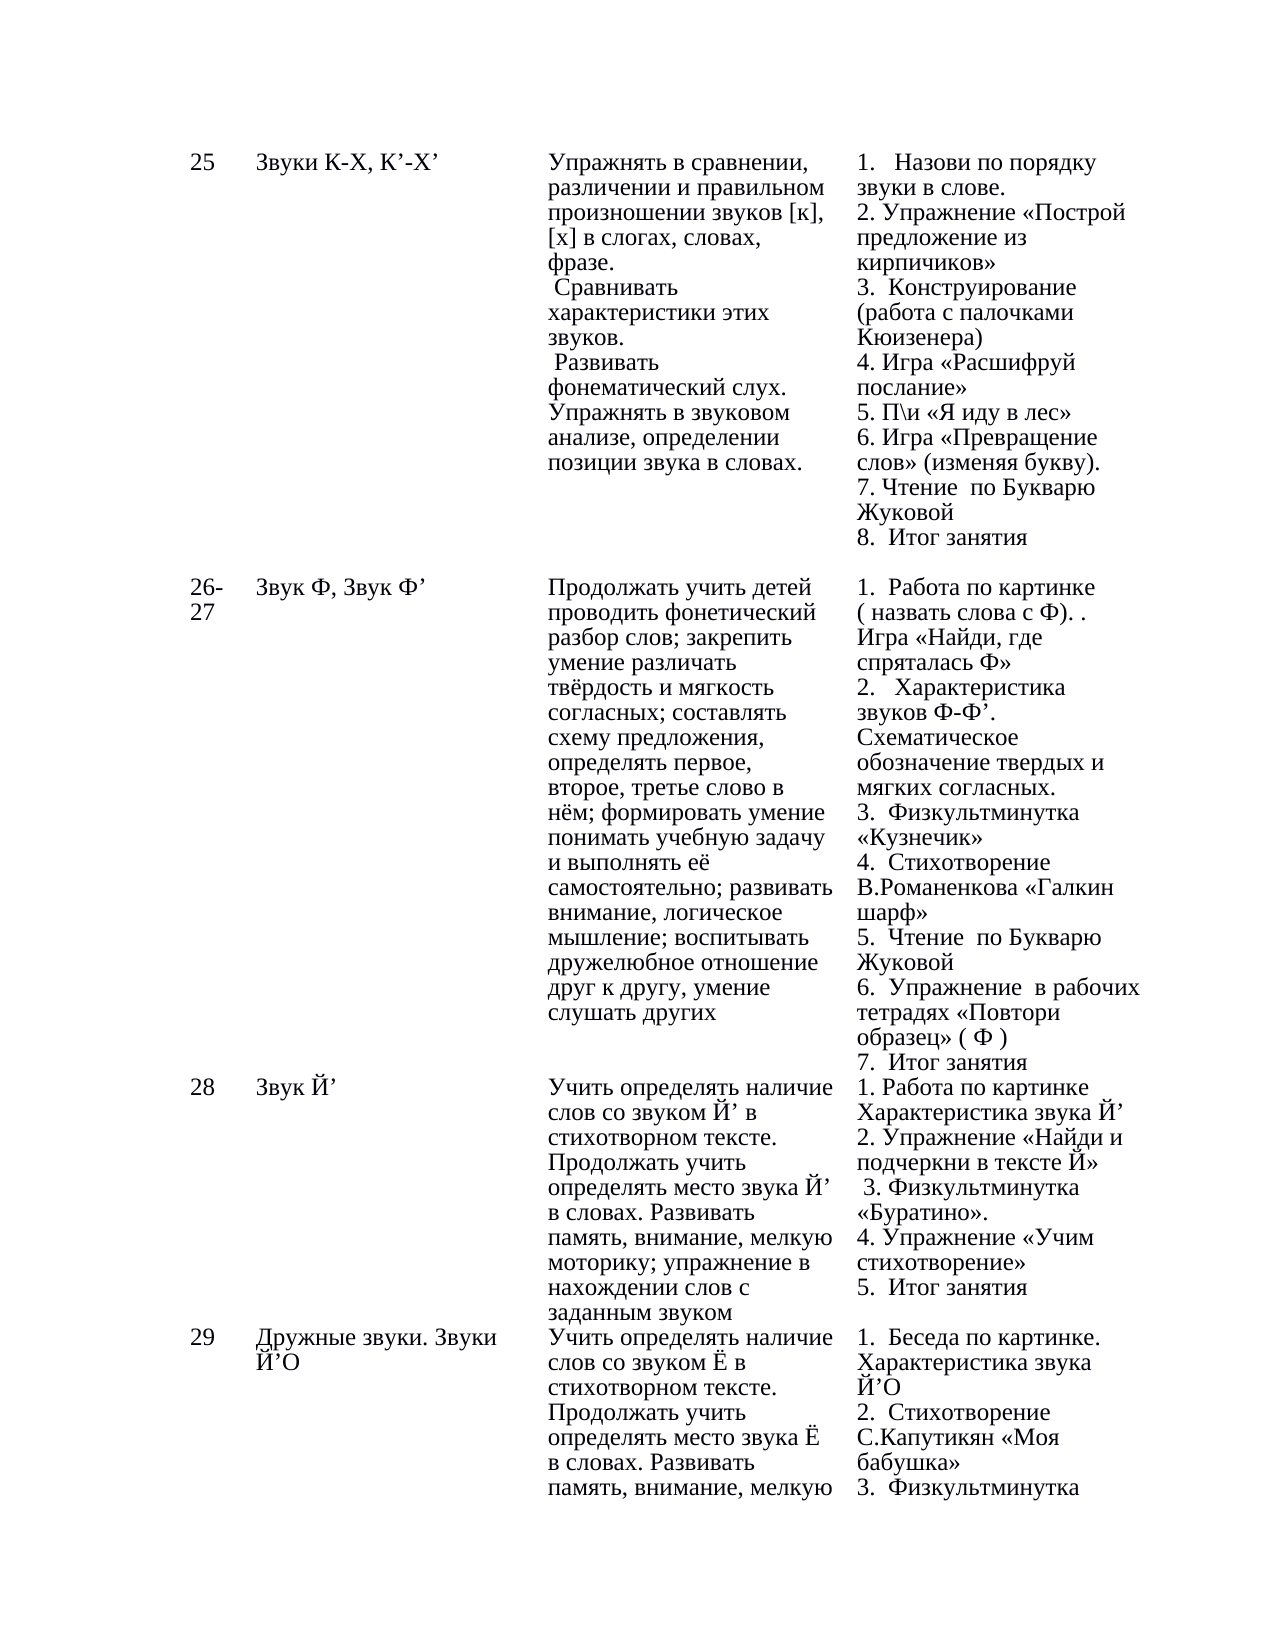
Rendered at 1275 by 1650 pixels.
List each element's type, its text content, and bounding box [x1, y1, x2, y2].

table_cell Продолжать учить детей проводить фонетический разбор слов; закрепить умение различать твёрдость и мягкость согласных; составлять схему предложения, определять первое, второе, третье слово в нём; формировать умение понимать учебную задачу и выполнять её самостоятельно; развивать внимание, логическое мышление; воспитывать дружелюбное отношение друг к другу, умение слушать других [536, 575, 845, 1075]
table_cell 1. Беседа по картинке. Характеристика звука Й’О 2. Стихотворение С.Капутикян «Моя бабушка» 3. Физкультминутка [845, 1325, 1153, 1500]
table_cell 1. Работа по картинке ( назвать слова с Ф). . Игра «Найди, где спряталась Ф» 2. Характеристика звуков Ф-Ф’. Схематическое обозначение твердых и мягких согласных. 3. Физкультминутка «Кузнечик» 4. Стихотворение В.Романенкова «Галкин шарф» 5. Чтение по Букварю Жуковой 6. Упражнение в рабочих тетрадях «Повтори образец» ( Ф ) 7. Итог занятия [845, 575, 1153, 1075]
table_cell Учить определять наличие слов со звуком Ё в стихотворном тексте. Продолжать учить определять место звука Ё в словах. Развивать память, внимание, мелкую [536, 1325, 845, 1500]
table_cell Учить определять наличие слов со звуком Й’ в стихотворном тексте. Продолжать учить определять место звука Й’ в словах. Развивать память, внимание, мелкую моторику; упражнение в нахождении слов с заданным звуком [536, 1075, 845, 1325]
table_cell 1. Назови по порядку звуки в слове. 2. Упражнение «Построй предложение из кирпичиков» 3. Конструирование (работа с палочками Кюизенера) 4. Игра «Расшифруй послание» 5. П\и «Я иду в лес» 6. Игра «Превращение слов» (изменяя букву). 7. Чтение по Букварю Жуковой 8. Итог занятия [845, 150, 1153, 575]
table_cell 26-27 [179, 575, 244, 1075]
table_cell 25 [179, 150, 244, 575]
table_cell 1. Работа по картинке Характеристика звука Й’ 2. Упражнение «Найди и подчеркни в тексте Й» 3. Физкультминутка «Буратино». 4. Упражнение «Учим стихотворение» 5. Итог занятия [845, 1075, 1153, 1325]
table_cell 28 [179, 1075, 244, 1325]
table_cell 29 [179, 1325, 244, 1500]
table_cell Звук Ф, Звук Ф’ [244, 575, 536, 1075]
table_cell Звуки К-Х, К’-Х’ [244, 150, 536, 575]
table_cell Упражнять в сравнении, различении и правильном произношении звуков [к], [х] в слогах, словах, фразе. Сравнивать характеристики этих звуков. Развивать фонематический слух. Упражнять в звуковом анализе, определении позиции звука в словах. [536, 150, 845, 575]
table_cell Звук Й’ [244, 1075, 536, 1325]
table_cell Дружные звуки. Звуки Й’О [244, 1325, 536, 1500]
